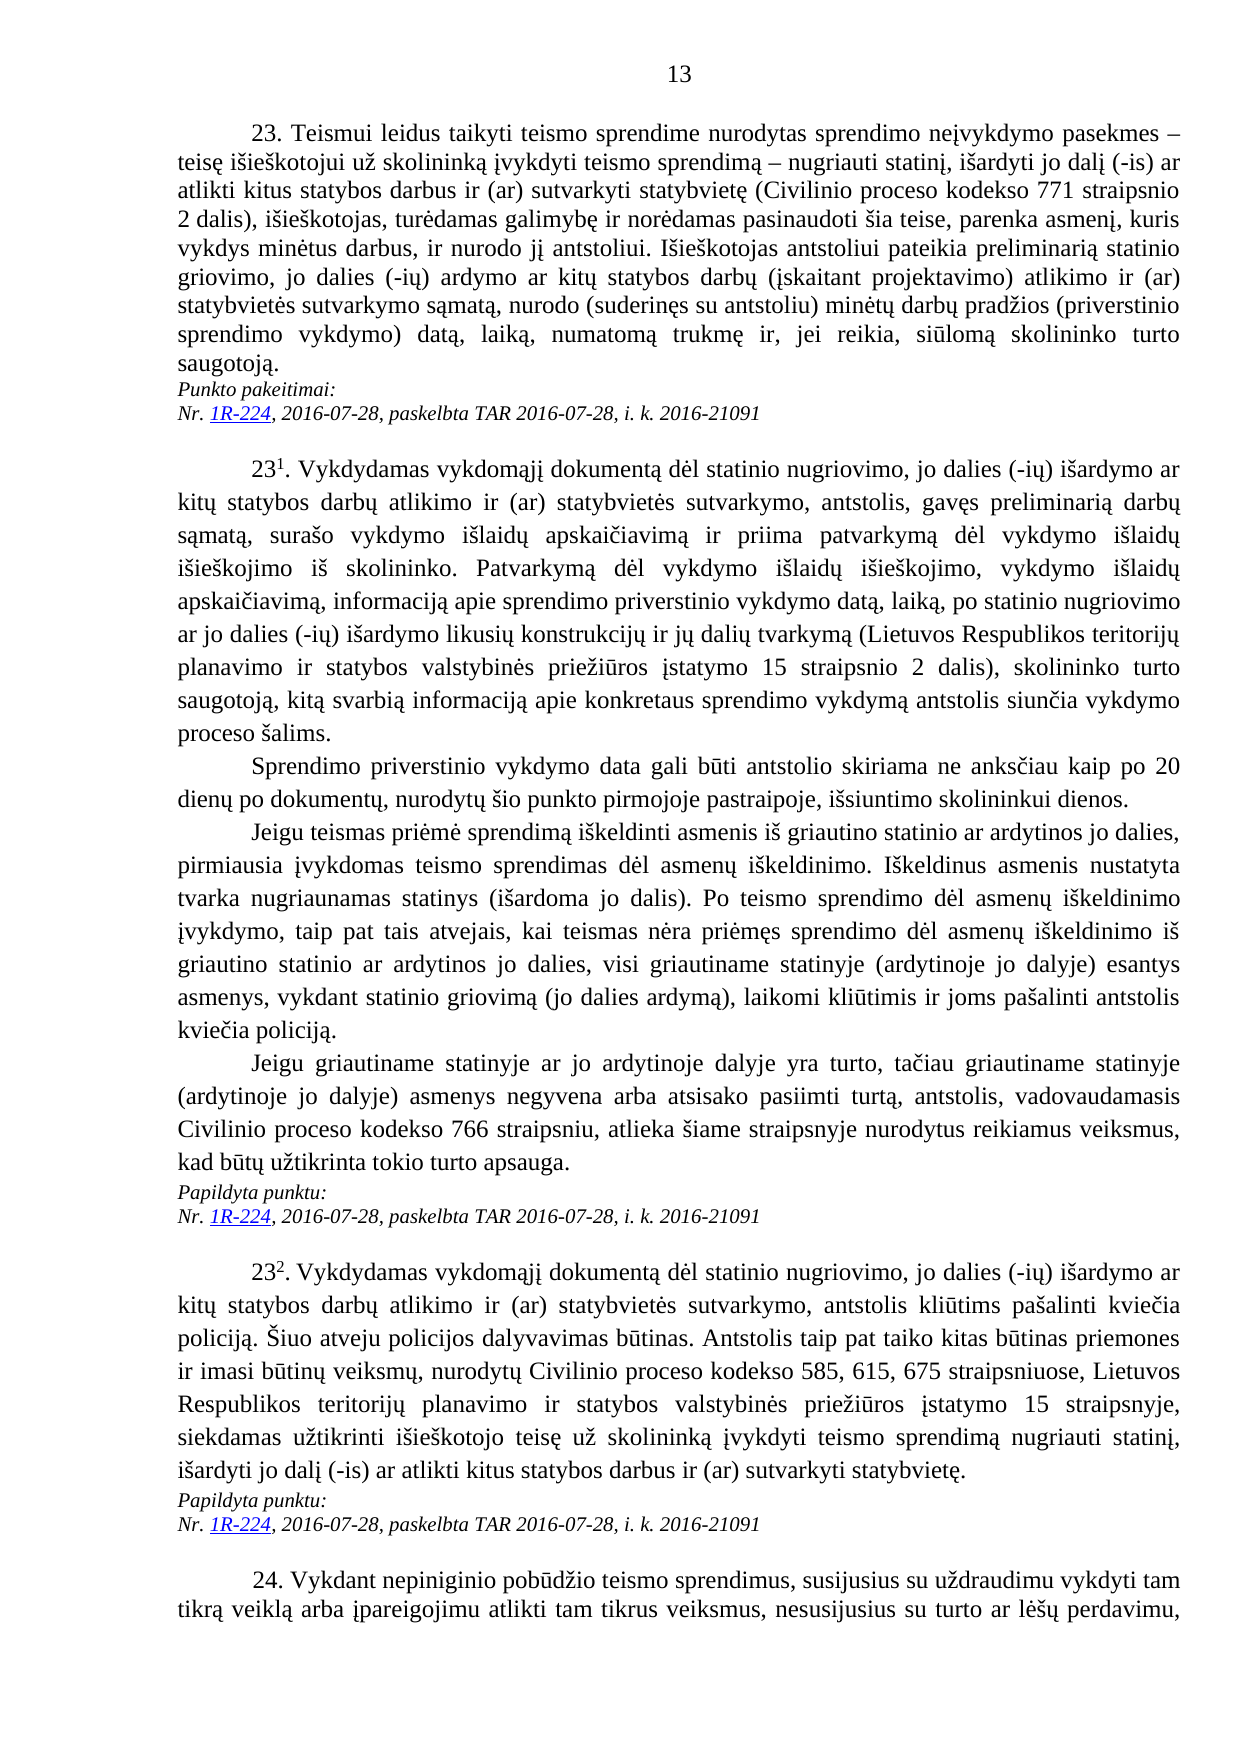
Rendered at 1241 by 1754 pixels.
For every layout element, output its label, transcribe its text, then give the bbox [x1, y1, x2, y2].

text Papildyta punktu: [177, 1488, 1181, 1512]
text 232. Vykdydamas vykdomąjį dokumentą dėl statinio nugriovimo, jo dalies (-ių) išardymo ar kitų statybos darbų atlikimo ir (ar) statybvietės sutvarkymo, antstolis kliūtims pašalinti kviečia policiją. Šiuo atveju policijos dalyvavimas būtinas. Antstolis taip pat taiko kitas būtinas priemones ir imasi būtinų veiksmų, nurodytų Civilinio proceso kodekso 585, 615, 675 straipsniuose, Lietuvos Respublikos teritorijų planavimo ir statybos valstybinės priežiūros įstatymo 15 straipsnyje, siekdamas užtikrinti išieškotojo teisę už skolininką įvykdyti teismo sprendimą nugriauti statinį, išardyti jo dalį (-is) ar atlikti kitus statybos darbus ir (ar) sutvarkyti statybvietę. [177, 1257, 1181, 1484]
text Sprendimo priverstinio vykdymo data gali būti antstolio skiriama ne anksčiau kaip po 20 dienų po dokumentų, nurodytų šio punkto pirmojoje pastraipoje, išsiuntimo skolininkui dienos. [177, 751, 1181, 813]
text 24. Vykdant nepiniginio pobūdžio teismo sprendimus, susijusius su uždraudimu vykdyti tam tikrą veiklą arba įpareigojimu atlikti tam tikrus veiksmus, nesusijusius su turto ar lėšų perdavimu, [177, 1565, 1181, 1623]
text Papildyta punktu: [177, 1180, 1181, 1204]
text Nr. 1R-224, 2016-07-28, paskelbta TAR 2016-07-28, i. k. 2016-21091 [177, 1512, 1181, 1536]
text 23. Teismui leidus taikyti teismo sprendime nurodytas sprendimo neįvykdymo pasekmes – teisę išieškotojui už skolininką įvykdyti teismo sprendimą – nugriauti statinį, išardyti jo dalį (-is) ar atlikti kitus statybos darbus ir (ar) sutvarkyti statybvietę (Civilinio proceso kodekso 771 straipsnio 2 dalis), išieškotojas, turėdamas galimybę ir norėdamas pasinaudoti šia teise, parenka asmenį, kuris vykdys minėtus darbus, ir nurodo jį antstoliui. Išieškotojas antstoliui pateikia preliminarią statinio griovimo, jo dalies (-ių) ardymo ar kitų statybos darbų (įskaitant projektavimo) atlikimo ir (ar) statybvietės sutvarkymo sąmatą, nurodo (suderinęs su antstoliu) minėtų darbų pradžios (priverstinio sprendimo vykdymo) datą, laiką, numatomą trukmę ir, jei reikia, siūlomą skolininko turto saugotoją. [177, 118, 1181, 377]
text 231. Vykdydamas vykdomąjį dokumentą dėl statinio nugriovimo, jo dalies (-ių) išardymo ar kitų statybos darbų atlikimo ir (ar) statybvietės sutvarkymo, antstolis, gavęs preliminarią darbų sąmatą, surašo vykdymo išlaidų apskaičiavimą ir priima patvarkymą dėl vykdymo išlaidų išieškojimo iš skolininko. Patvarkymą dėl vykdymo išlaidų išieškojimo, vykdymo išlaidų apskaičiavimą, informaciją apie sprendimo priverstinio vykdymo datą, laiką, po statinio nugriovimo ar jo dalies (-ių) išardymo likusių konstrukcijų ir jų dalių tvarkymą (Lietuvos Respublikos teritorijų planavimo ir statybos valstybinės priežiūros įstatymo 15 straipsnio 2 dalis), skolininko turto saugotoją, kitą svarbią informaciją apie konkretaus sprendimo vykdymą antstolis siunčia vykdymo proceso šalims. [177, 454, 1181, 747]
text Nr. 1R-224, 2016-07-28, paskelbta TAR 2016-07-28, i. k. 2016-21091 [177, 1204, 1181, 1228]
text Jeigu teismas priėmė sprendimą iškeldinti asmenis iš griautino statinio ar ardytinos jo dalies, pirmiausia įvykdomas teismo sprendimas dėl asmenų iškeldinimo. Iškeldinus asmenis nustatyta tvarka nugriaunamas statinys (išardoma jo dalis). Po teismo sprendimo dėl asmenų iškeldinimo įvykdymo, taip pat tais atvejais, kai teismas nėra priėmęs sprendimo dėl asmenų iškeldinimo iš griautino statinio ar ardytinos jo dalies, visi griautiname statinyje (ardytinoje jo dalyje) esantys asmenys, vykdant statinio griovimą (jo dalies ardymą), laikomi kliūtimis ir joms pašalinti antstolis kviečia policiją. [177, 817, 1181, 1044]
text Jeigu griautiname statinyje ar jo ardytinoje dalyje yra turto, tačiau griautiname statinyje (ardytinoje jo dalyje) asmenys negyvena arba atsisako pasiimti turtą, antstolis, vadovaudamasis Civilinio proceso kodekso 766 straipsniu, atlieka šiame straipsnyje nurodytus reikiamus veiksmus, kad būtų užtikrinta tokio turto apsauga. [177, 1048, 1181, 1176]
text Punkto pakeitimai: [177, 377, 1181, 401]
text Nr. 1R-224, 2016-07-28, paskelbta TAR 2016-07-28, i. k. 2016-21091 [177, 401, 1181, 425]
